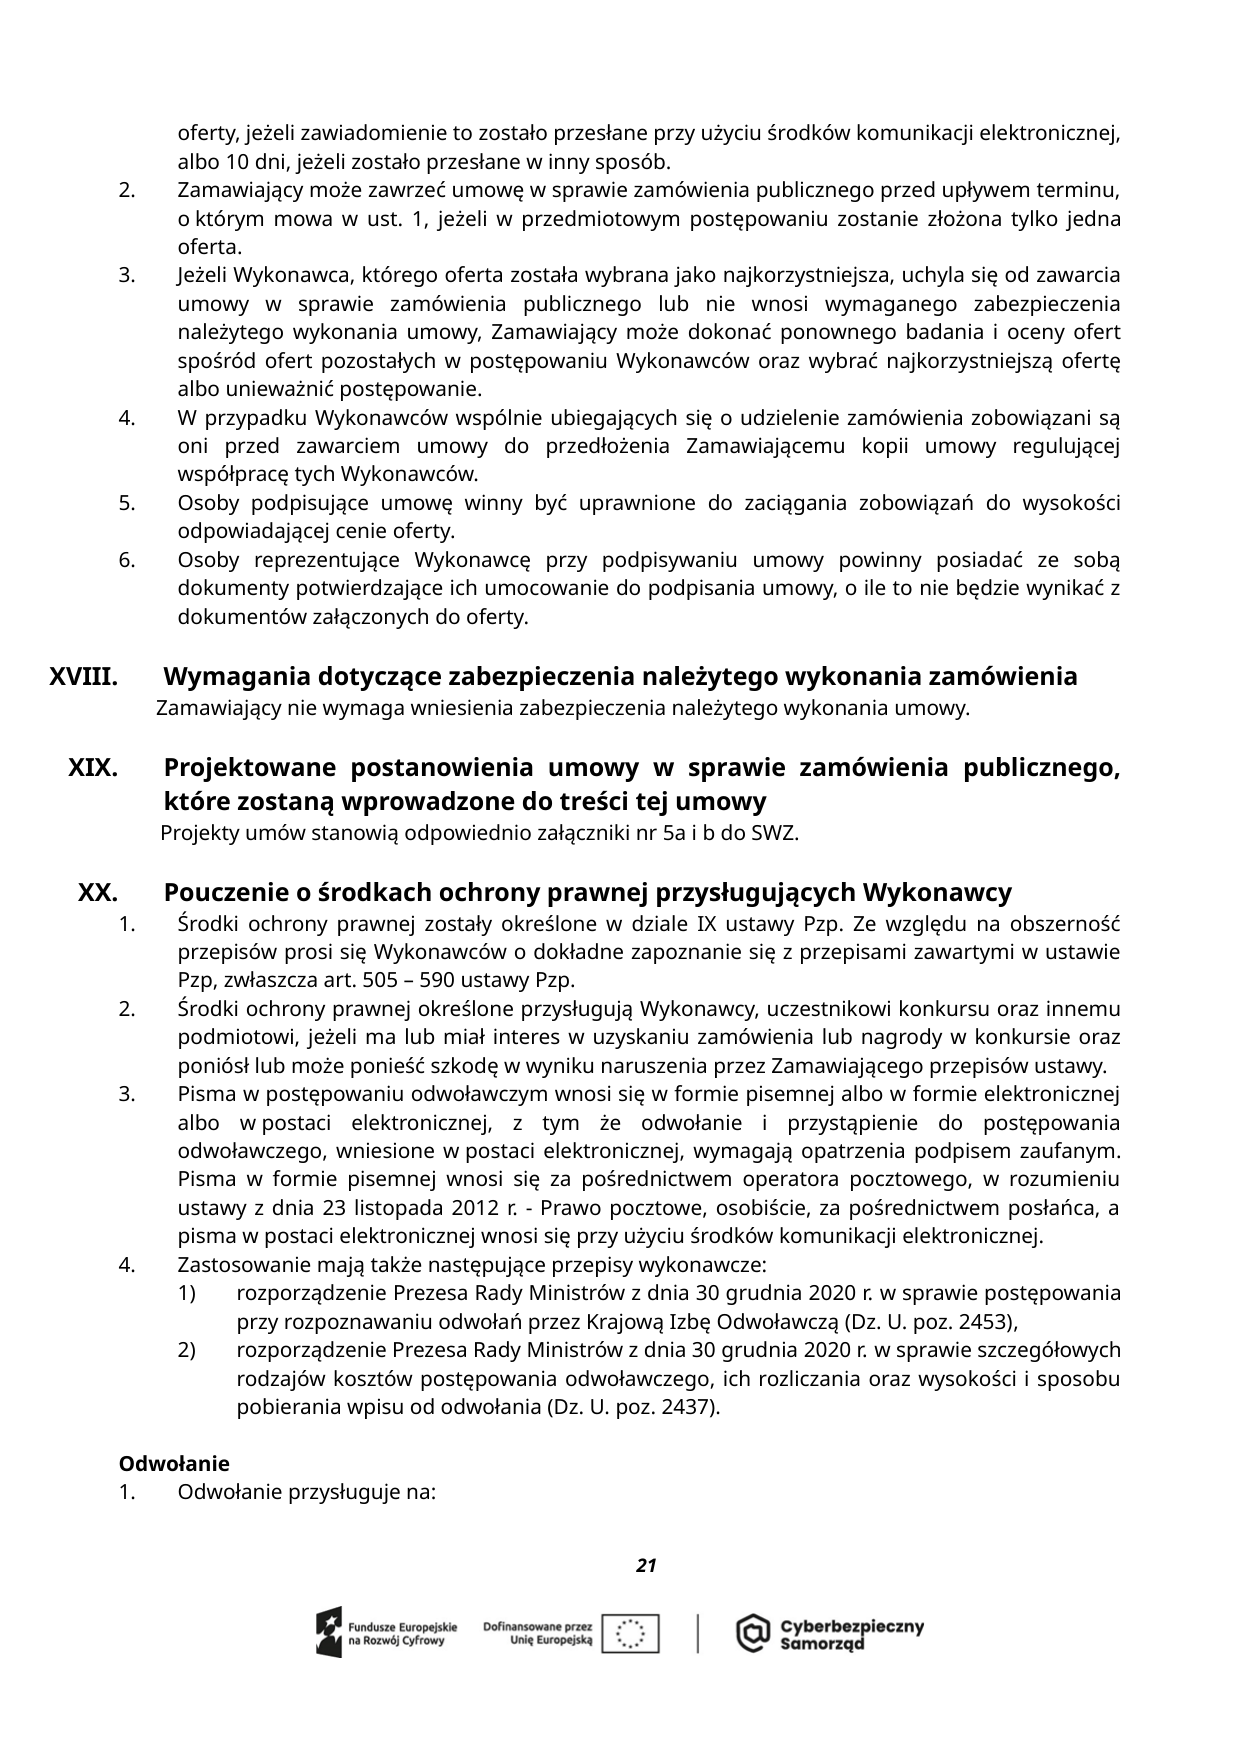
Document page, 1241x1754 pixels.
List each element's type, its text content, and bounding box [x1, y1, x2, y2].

list Jeżeli Wykonawca, którego oferta została wybrana jako najkorzystniejsza, uchyla się od zawarcia umowy w sprawie zamówienia publicznego lub nie wnosi wymaganego zabezpieczenia należytego wykonania umowy, Zamawiający może dokonać ponownego badania i oceny ofert spośród ofert pozostałych w postępowaniu Wykonawców oraz wybrać najkorzystniejszą ofertę albo unieważnić postępowanie. [118, 261, 1122, 403]
list Osoby podpisujące umowę winny być uprawnione do zaciągania zobowiązań do wysokości odpowiadającej cenie oferty. [118, 488, 1122, 545]
list Zamawiający może zawrzeć umowę w sprawie zamówienia publicznego przed upływem terminu, o którym mowa w ust. 1, jeżeli w przedmiotowym postępowaniu zostanie złożona tylko jedna oferta. [118, 175, 1122, 261]
text Zamawiający nie wymaga wniesienia zabezpieczenia należytego wykonania umowy. [118, 693, 1122, 721]
list Środki ochrony prawnej zostały określone w dziale IX ustawy Pzp. Ze względu na obszerność przepisów prosi się Wykonawców o dokładne zapoznanie się z przepisami zawartymi w ustawie Pzp, zwłaszcza art. 505 – 590 ustawy Pzp. [118, 909, 1122, 994]
list rozporządzenie Prezesa Rady Ministrów z dnia 30 grudnia 2020 r. w sprawie postępowania przy rozpoznawaniu odwołań przez Krajową Izbę Odwoławczą (Dz. U. poz. 2453), [177, 1278, 1122, 1335]
list oferty, jeżeli zawiadomienie to zostało przesłane przy użyciu środków komunikacji elektronicznej, albo 10 dni, jeżeli zostało przesłane w inny sposób. [118, 118, 1122, 175]
subtitle Projektowane postanowienia umowy w sprawie zamówienia publicznego, które zostaną wprowadzone do treści tej umowy [118, 749, 1122, 818]
list rozporządzenie Prezesa Rady Ministrów z dnia 30 grudnia 2020 r. w sprawie szczegółowych rodzajów kosztów postępowania odwoławczego, ich rozliczania oraz wysokości i sposobu pobierania wpisu od odwołania (Dz. U. poz. 2437). [177, 1335, 1122, 1421]
list Pisma w postępowaniu odwoławczym wnosi się w formie pisemnej albo w formie elektronicznej albo w postaci elektronicznej, z tym że odwołanie i przystąpienie do postępowania odwoławczego, wniesione w postaci elektronicznej, wymagają opatrzenia podpisem zaufanym. Pisma w formie pisemnej wnosi się za pośrednictwem operatora pocztowego, w rozumieniu ustawy z dnia 23 listopada 2012 r. - Prawo pocztowe, osobiście, za pośrednictwem posłańca, a pisma w postaci elektronicznej wnosi się przy użyciu środków komunikacji elektronicznej. [118, 1079, 1122, 1250]
subtitle Wymagania dotyczące zabezpieczenia należytego wykonania zamówienia [118, 659, 1122, 693]
list Zastosowanie mają także następujące przepisy wykonawcze: [118, 1250, 1122, 1278]
text Projekty umów stanowią odpowiednio załączniki nr 5a i b do SWZ. [160, 818, 1122, 846]
subtitle Pouczenie o środkach ochrony prawnej przysługujących Wykonawcy [118, 874, 1122, 909]
list Odwołanie przysługuje na: [118, 1477, 1122, 1506]
list Osoby reprezentujące Wykonawcę przy podpisywaniu umowy powinny posiadać ze sobą dokumenty potwierdzające ich umocowanie do podpisania umowy, o ile to nie będzie wynikać z dokumentów załączonych do oferty. [118, 545, 1122, 630]
list Środki ochrony prawnej określone przysługują Wykonawcy, uczestnikowi konkursu oraz innemu podmiotowi, jeżeli ma lub miał interes w uzyskaniu zamówienia lub nagrody w konkursie oraz poniósł lub może ponieść szkodę w wyniku naruszenia przez Zamawiającego przepisów ustawy. [118, 994, 1122, 1079]
picture [316, 1606, 925, 1658]
text Odwołanie [118, 1449, 1122, 1477]
list W przypadku Wykonawców wspólnie ubiegających się o udzielenie zamówienia zobowiązani są oni przed zawarciem umowy do przedłożenia Zamawiającemu kopii umowy regulującej współpracę tych Wykonawców. [118, 403, 1122, 488]
